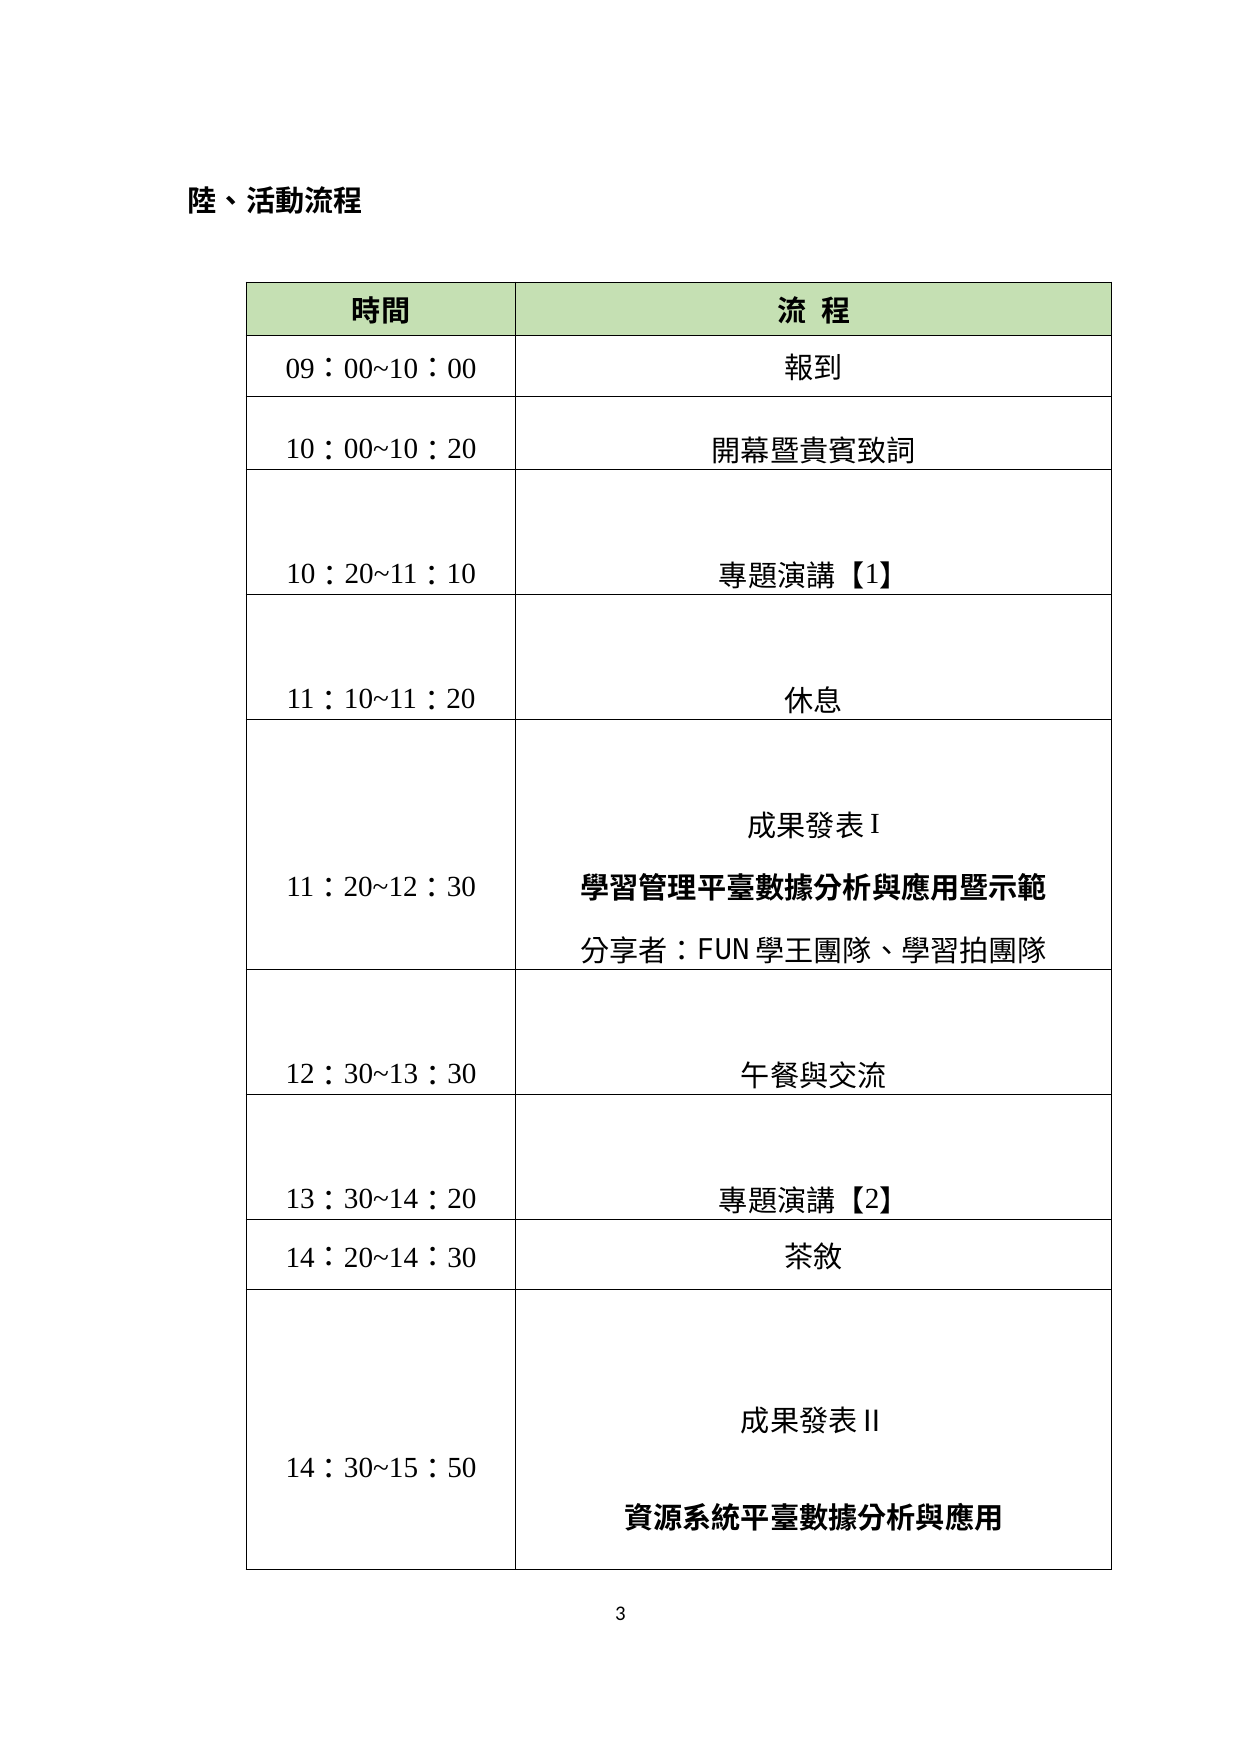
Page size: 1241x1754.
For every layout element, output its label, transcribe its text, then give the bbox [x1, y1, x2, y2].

table_cell 專題演講【2】 [516, 1095, 1111, 1219]
table_cell 午餐與交流 [516, 970, 1111, 1094]
table_cell 成果發表I 學習管理平臺數據分析與應用暨示範 分享者：FUN學王團隊、學習拍團隊 [516, 720, 1111, 969]
table_cell 休息 [516, 595, 1111, 719]
table_cell 開幕暨貴賓致詞 [516, 397, 1111, 469]
table_cell 13：30~14：20 [247, 1095, 515, 1219]
table_cell 14：30~15：50 [247, 1290, 515, 1569]
text 陸、活動流程 [187, 157, 1053, 219]
table_cell 12：30~13：30 [247, 970, 515, 1094]
table_cell 11：10~11：20 [247, 595, 515, 719]
table_cell 10：00~10：20 [247, 397, 515, 469]
table_cell 10：20~11：10 [247, 470, 515, 594]
table_cell 09：00~10：00 [247, 336, 515, 396]
table_header 時間 [247, 283, 515, 335]
table_cell 11：20~12：30 [247, 720, 515, 969]
table_cell 茶敘 [516, 1220, 1111, 1289]
table_header 流 程 [516, 283, 1111, 335]
table_cell 成果發表Ⅱ 資源系統平臺數據分析與應用 [516, 1290, 1111, 1569]
table_cell 報到 [516, 336, 1111, 396]
table_cell 14：20~14：30 [247, 1220, 515, 1289]
table_cell 專題演講【1】 [516, 470, 1111, 594]
